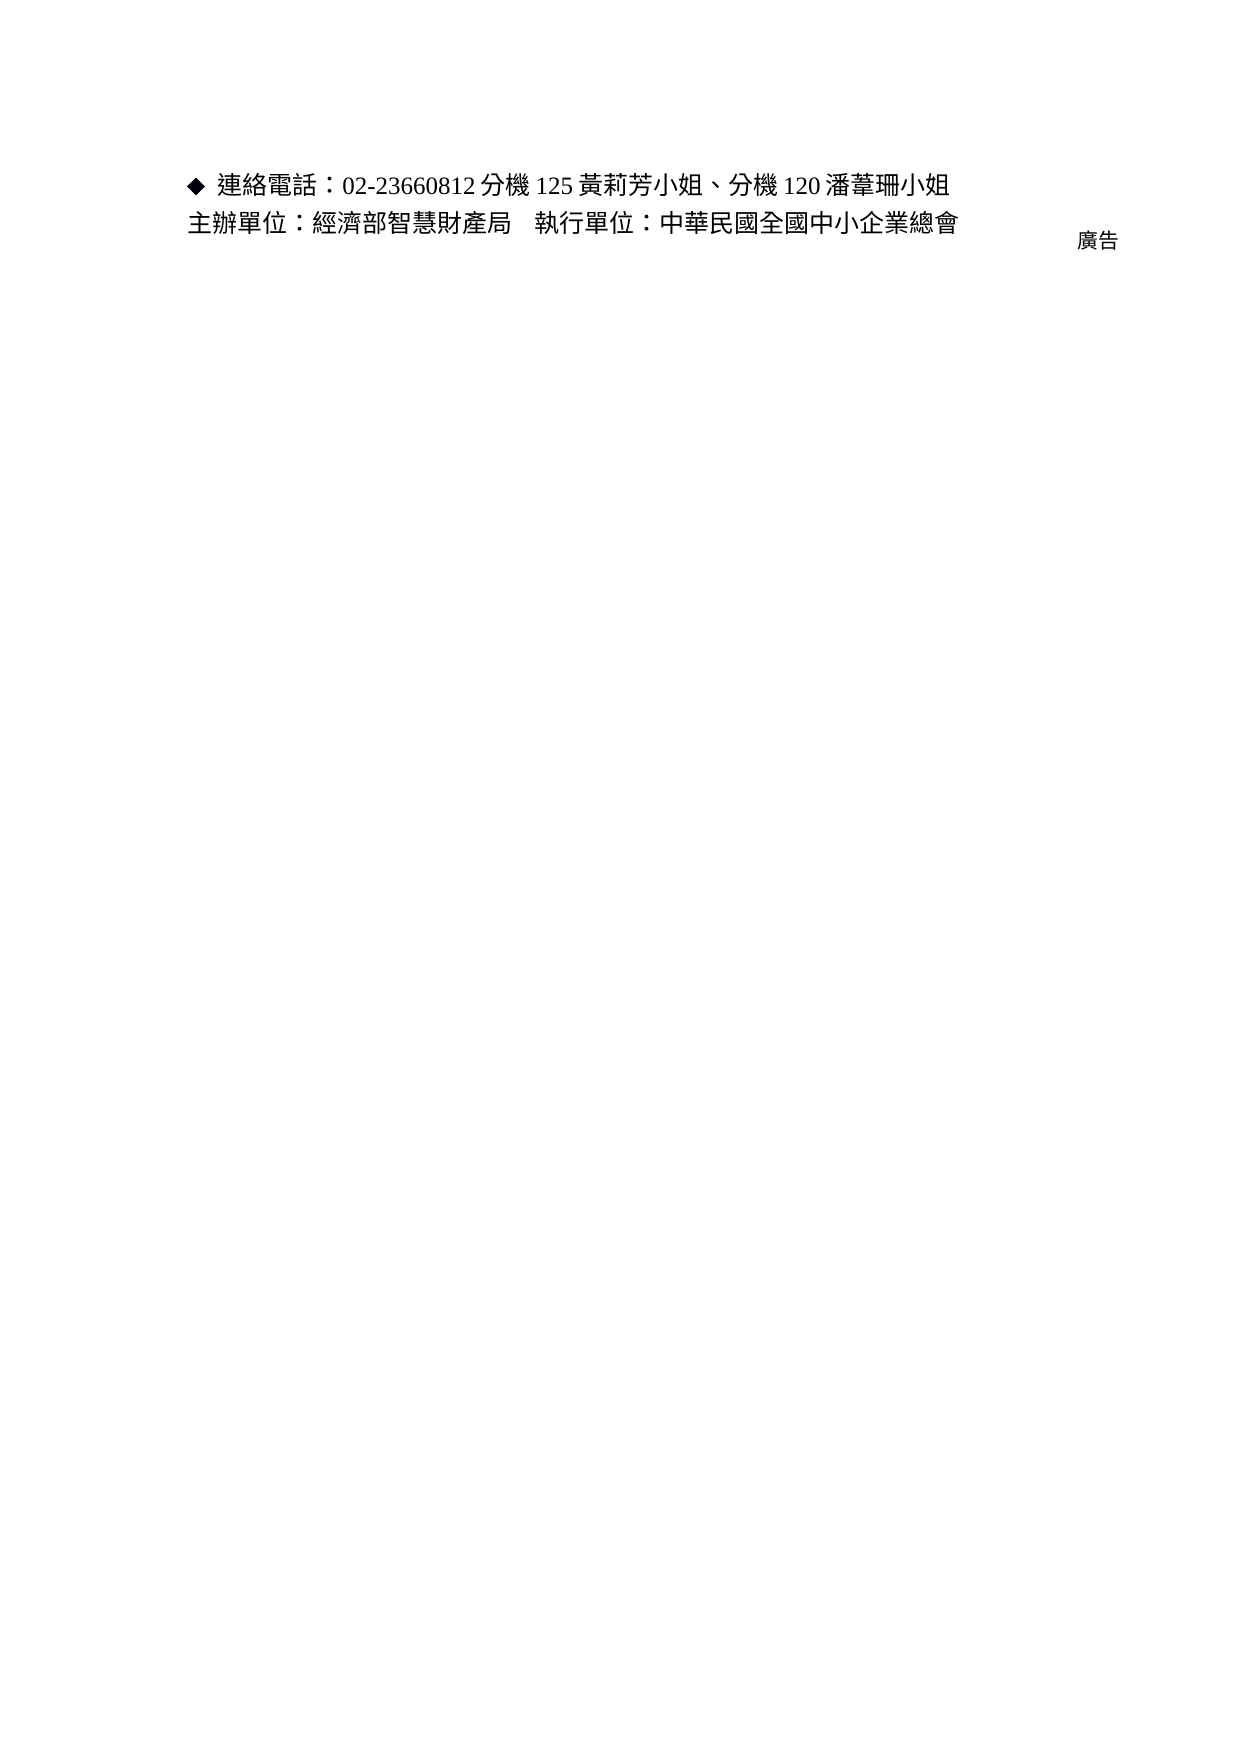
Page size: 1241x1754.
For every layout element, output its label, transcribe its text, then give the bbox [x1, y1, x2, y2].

list 連絡電話：02-23660812分機125黃莉芳小姐、分機120潘葦珊小姐 [187, 164, 1053, 202]
text 廣告 [1077, 224, 1122, 254]
text 主辦單位：經濟部智慧財產局 執行單位：中華民國全國中小企業總會 [187, 202, 1053, 239]
